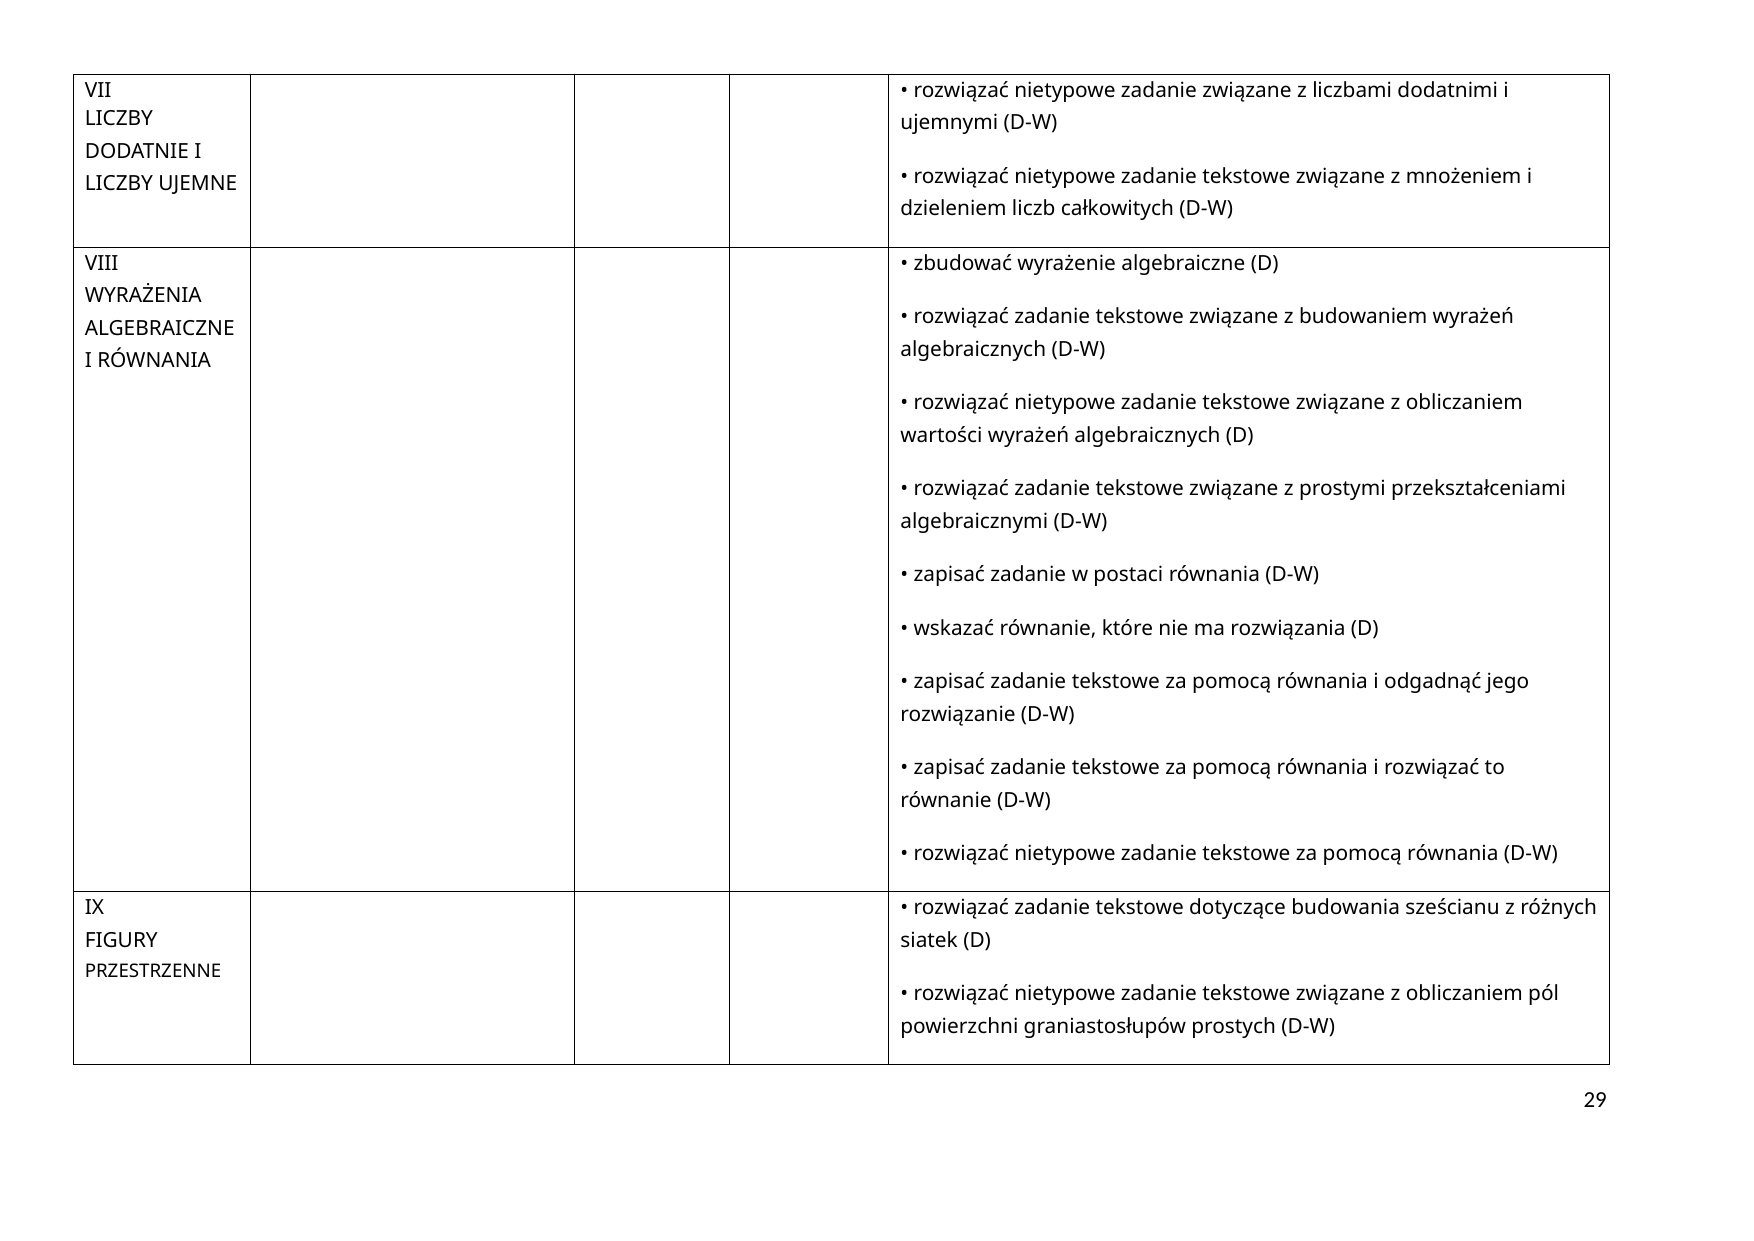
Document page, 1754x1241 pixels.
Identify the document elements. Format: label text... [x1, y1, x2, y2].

table_cell • rozwiązać nietypowe zadanie związane z liczbami dodatnimi i ujemnymi (D-W) • rozwiązać nietypowe zadanie tekstowe związane z mnożeniem i dzieleniem liczb całkowitych (D-W) [889, 75, 1609, 247]
table_cell IX FIGURY PRZESTRZENNE [74, 892, 250, 1064]
table_cell VII LICZBY DODATNIE I LICZBY UJEMNE [74, 75, 250, 247]
table_cell [730, 892, 888, 1064]
table_cell [730, 75, 888, 247]
table_cell [251, 75, 574, 247]
table_cell VIII WYRAŻENIA ALGEBRAICZNE I RÓWNANIA [74, 248, 250, 891]
table_cell [730, 248, 888, 891]
table_cell [251, 892, 574, 1064]
table_cell [575, 248, 729, 891]
table_cell [575, 892, 729, 1064]
table_cell [575, 75, 729, 247]
table_cell • zbudować wyrażenie algebraiczne (D) • rozwiązać zadanie tekstowe związane z budowaniem wyrażeń algebraicznych (D-W) • rozwiązać nietypowe zadanie tekstowe związane z obliczaniem wartości wyrażeń algebraicznych (D) • rozwiązać zadanie tekstowe związane z prostymi przekształceniami algebraicznymi (D-W) • zapisać zadanie w postaci równania (D-W) • wskazać równanie, które nie ma rozwiązania (D) • zapisać zadanie tekstowe za pomocą równania i odgadnąć jego rozwiązanie (D-W) • zapisać zadanie tekstowe za pomocą równania i rozwiązać to równanie (D-W) • rozwiązać nietypowe zadanie tekstowe za pomocą równania (D-W) [889, 248, 1609, 891]
table_cell • rozwiązać zadanie tekstowe dotyczące budowania sześcianu z różnych siatek (D) • rozwiązać nietypowe zadanie tekstowe związane z obliczaniem pól powierzchni graniastosłupów prostych (D-W) [889, 892, 1609, 1064]
table_cell [251, 248, 574, 891]
